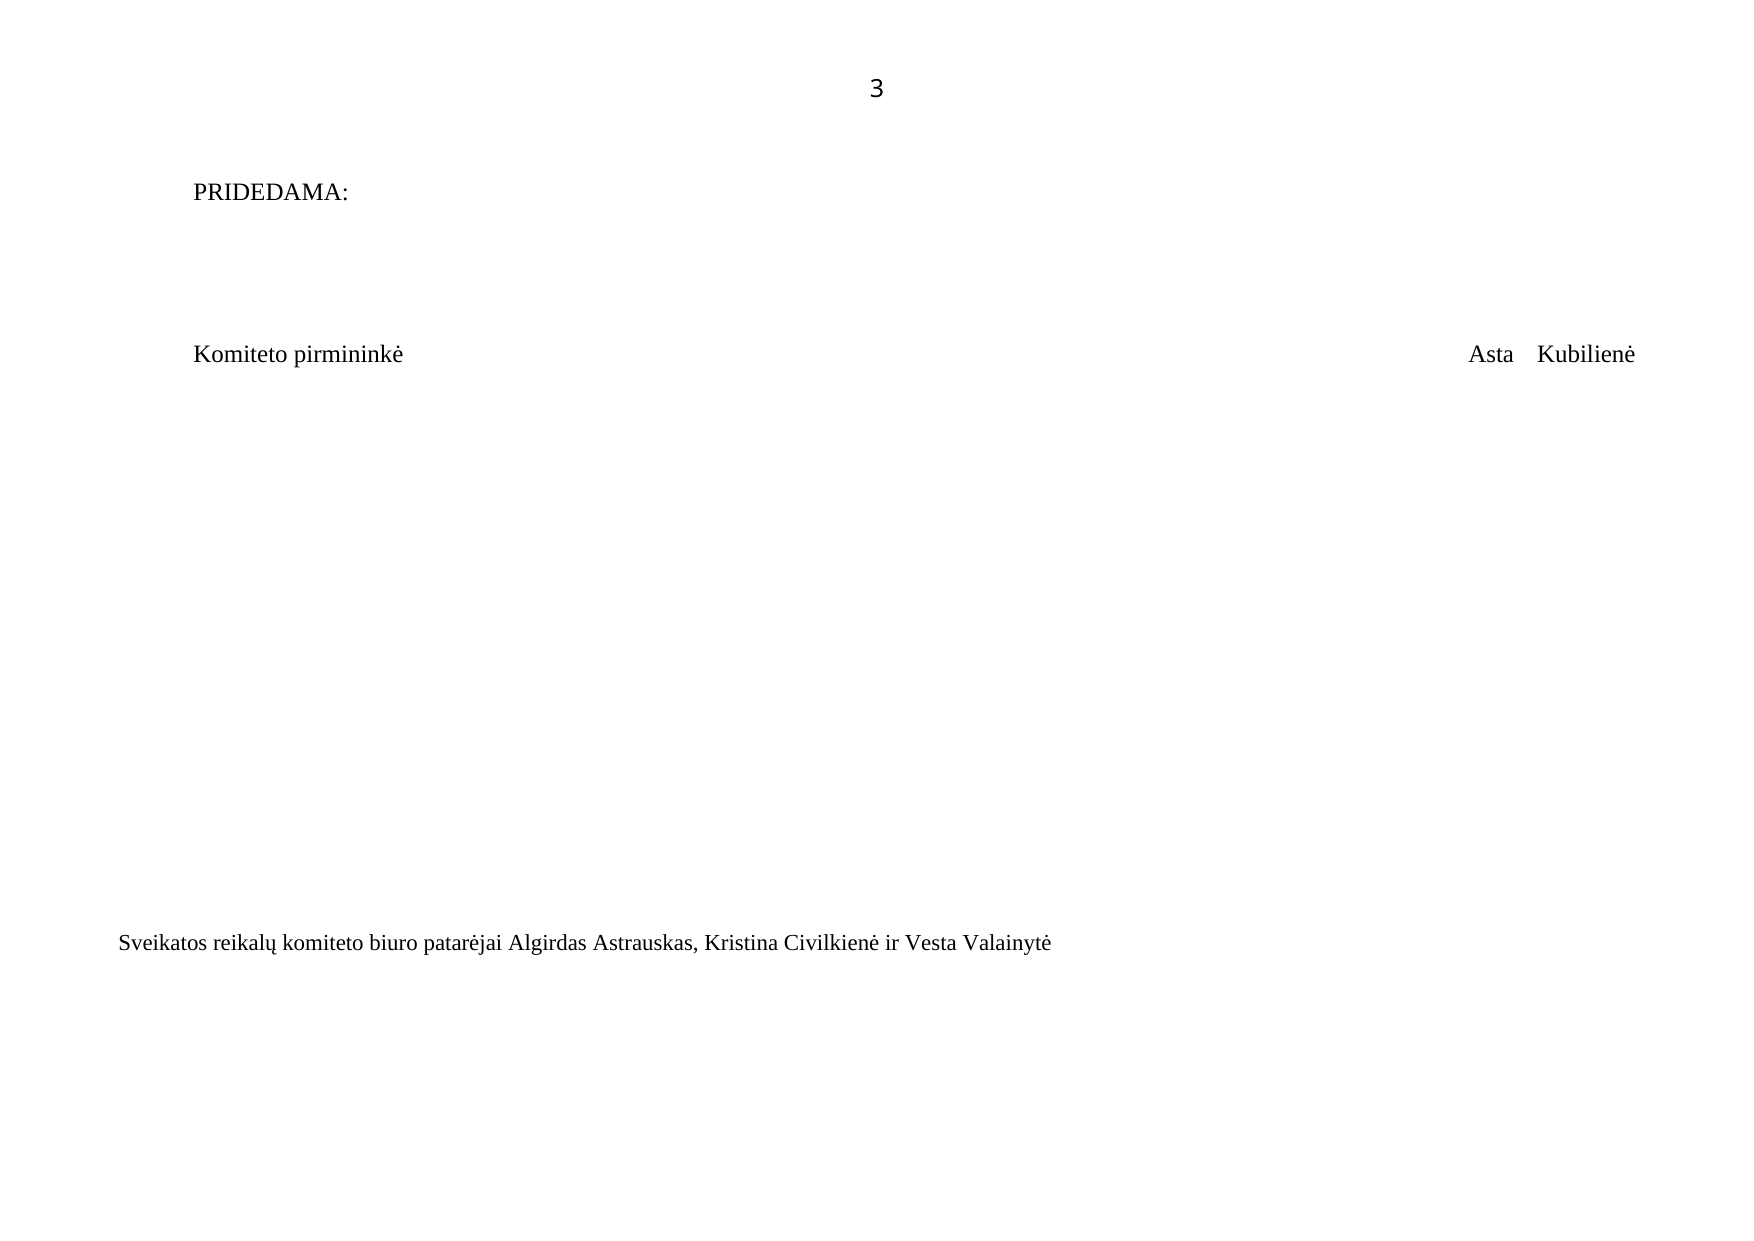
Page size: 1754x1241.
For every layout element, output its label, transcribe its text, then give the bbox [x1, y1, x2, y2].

text PRIDEDAMA: [118, 177, 1635, 206]
text Sveikatos reikalų komiteto biuro patarėjai Algirdas Astrauskas, Kristina Civilkienė ir Vesta Valainytė [118, 929, 1635, 955]
text Komiteto pirmininkė Asta Kubilienė [118, 339, 1635, 411]
